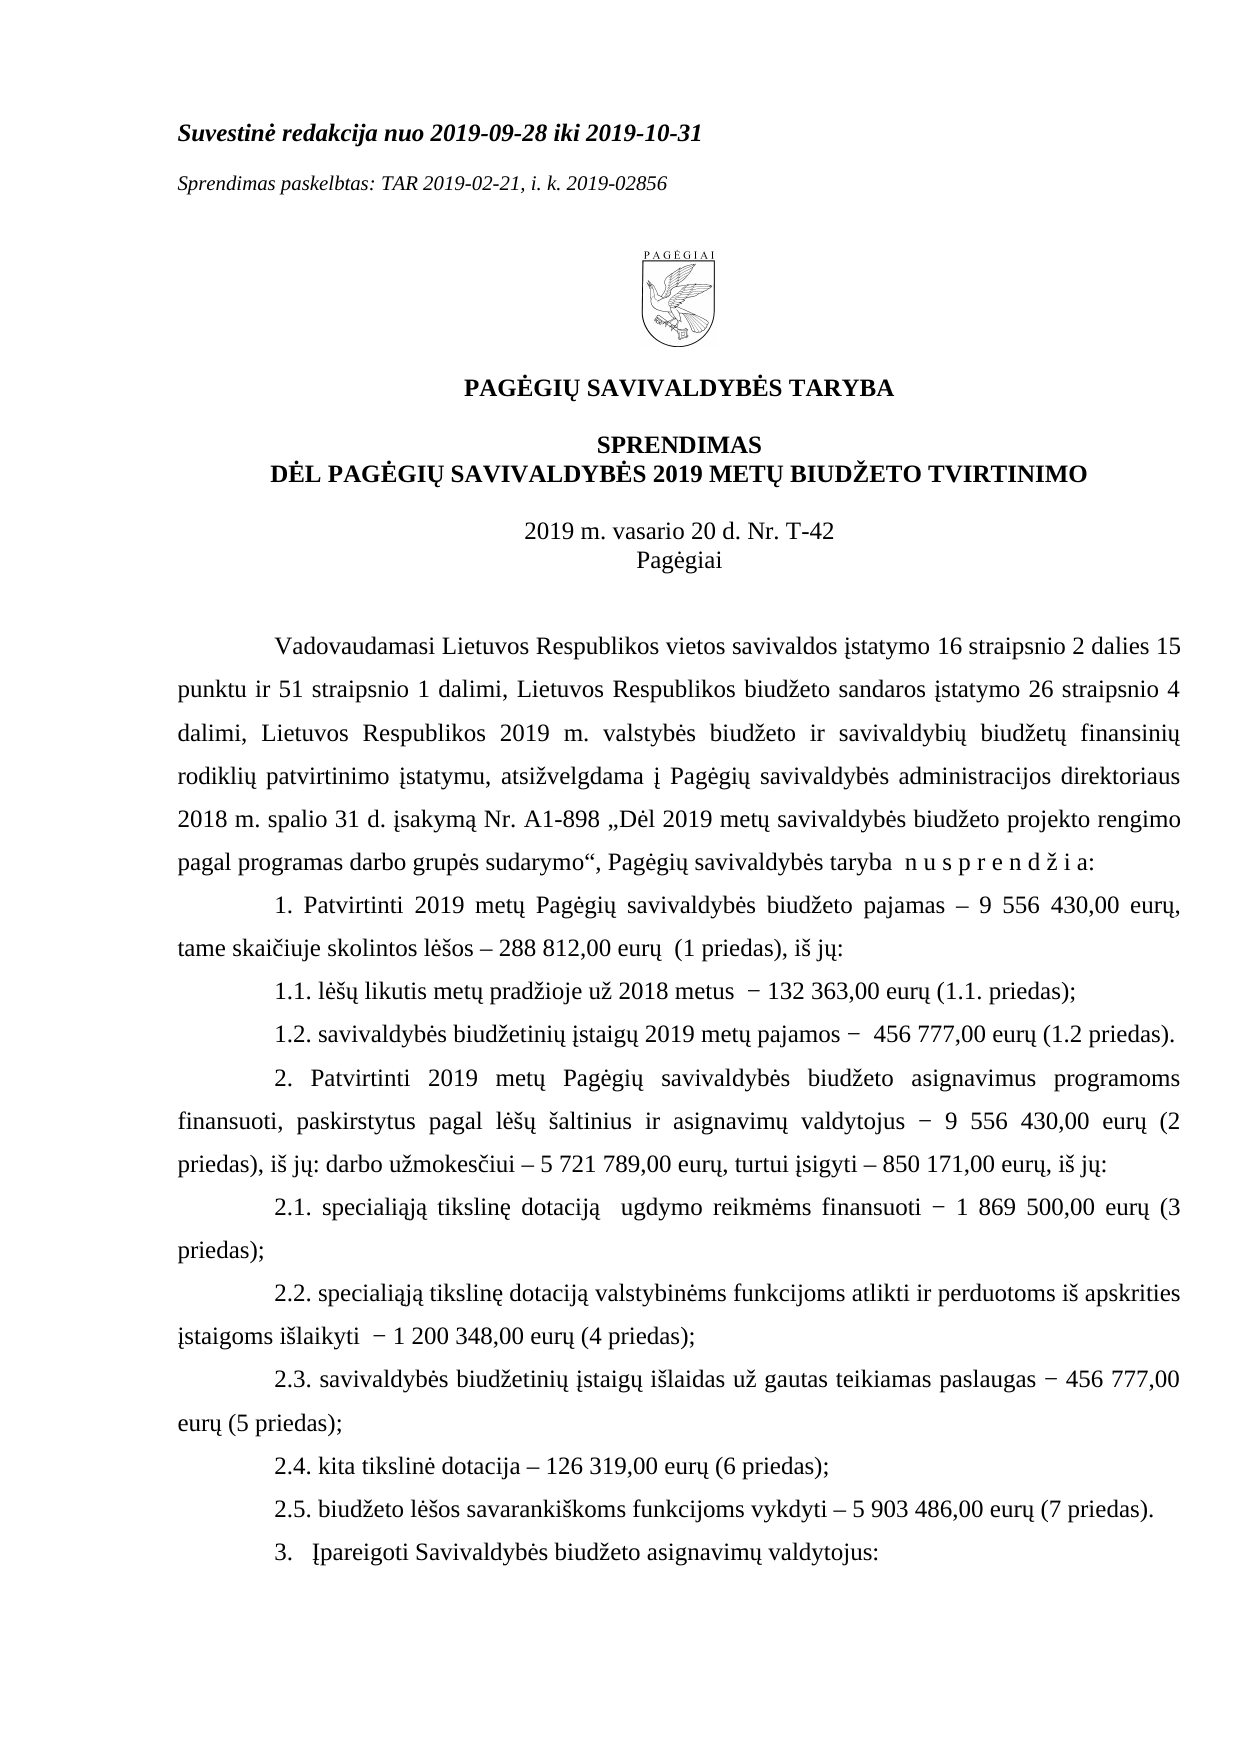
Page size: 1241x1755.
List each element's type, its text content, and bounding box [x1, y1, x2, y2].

text 2.2. specialiąją tikslinę dotaciją valstybinėms funkcijoms atlikti ir perduotoms iš apskrities įstaigoms išlaikyti − 1 200 348,00 eurų (4 priedas); [177, 1278, 1181, 1350]
text 2.1. specialiąją tikslinę dotaciją ugdymo reikmėms finansuoti − 1 869 500,00 eurų (3 priedas); [177, 1192, 1181, 1264]
text Sprendimas paskelbtas: TAR 2019-02-21, i. k. 2019-02856 [177, 171, 1181, 195]
text Pagėgiai [177, 545, 1181, 574]
text 2.5. biudžeto lėšos savarankiškoms funkcijoms vykdyti – 5 903 486,00 eurų (7 priedas). [177, 1494, 1181, 1523]
text 2.4. kita tikslinė dotacija – 126 319,00 eurų (6 priedas); [177, 1451, 1181, 1479]
text sprendimas [177, 430, 1181, 459]
text 1.2. savivaldybės biudžetinių įstaigų 2019 metų pajamos − 456 777,00 eurų (1.2 priedas). [177, 1019, 1181, 1048]
text 2019 m. vasario 20 d. Nr. T-42 [177, 516, 1181, 545]
text 2.3. savivaldybės biudžetinių įstaigų išlaidas už gautas teikiamas paslaugas − 456 777,00 eurų (5 priedas); [177, 1364, 1181, 1436]
text 3. Įpareigoti Savivaldybės biudžeto asignavimų valdytojus: [177, 1537, 1181, 1566]
text Vadovaudamasi Lietuvos Respublikos vietos savivaldos įstatymo 16 straipsnio 2 dalies 15 punktu ir 51 straipsnio 1 dalimi, Lietuvos Respublikos biudžeto sandaros įstatymo 26 straipsnio 4 dalimi, Lietuvos Respublikos 2019 m. valstybės biudžeto ir savivaldybių biudžetų finansinių rodiklių patvirtinimo įstatymu, atsižvelgdama į Pagėgių savivaldybės administracijos direktoriaus 2018 m. spalio 31 d. įsakymą Nr. A1-898 „Dėl 2019 metų savivaldybės biudžeto projekto rengimo pagal programas darbo grupės sudarymo“, Pagėgių savivaldybės taryba n u s p r e n d ž i a: [177, 631, 1181, 876]
text Pagėgių savivaldybės taryba [177, 373, 1181, 401]
text 1.1. lėšų likutis metų pradžioje už 2018 metus − 132 363,00 eurų (1.1. priedas); [177, 976, 1181, 1005]
text dėl Pagėgių savivaldybės 2019 metų biudžeto tvirtinimo [177, 459, 1181, 488]
text Suvestinė redakcija nuo 2019-09-28 iki 2019-10-31 [177, 118, 1181, 147]
text 2. Patvirtinti 2019 metų Pagėgių savivaldybės biudžeto asignavimus programoms finansuoti, paskirstytus pagal lėšų šaltinius ir asignavimų valdytojus − 9 556 430,00 eurų (2 priedas), iš jų: darbo užmokesčiui – 5 721 789,00 eurų, turtui įsigyti – 850 171,00 eurų, iš jų: [177, 1063, 1181, 1178]
text 1. Patvirtinti 2019 metų Pagėgių savivaldybės biudžeto pajamas – 9 556 430,00 eurų, tame skaičiuje skolintos lėšos – 288 812,00 eurų (1 priedas), iš jų: [177, 890, 1181, 962]
